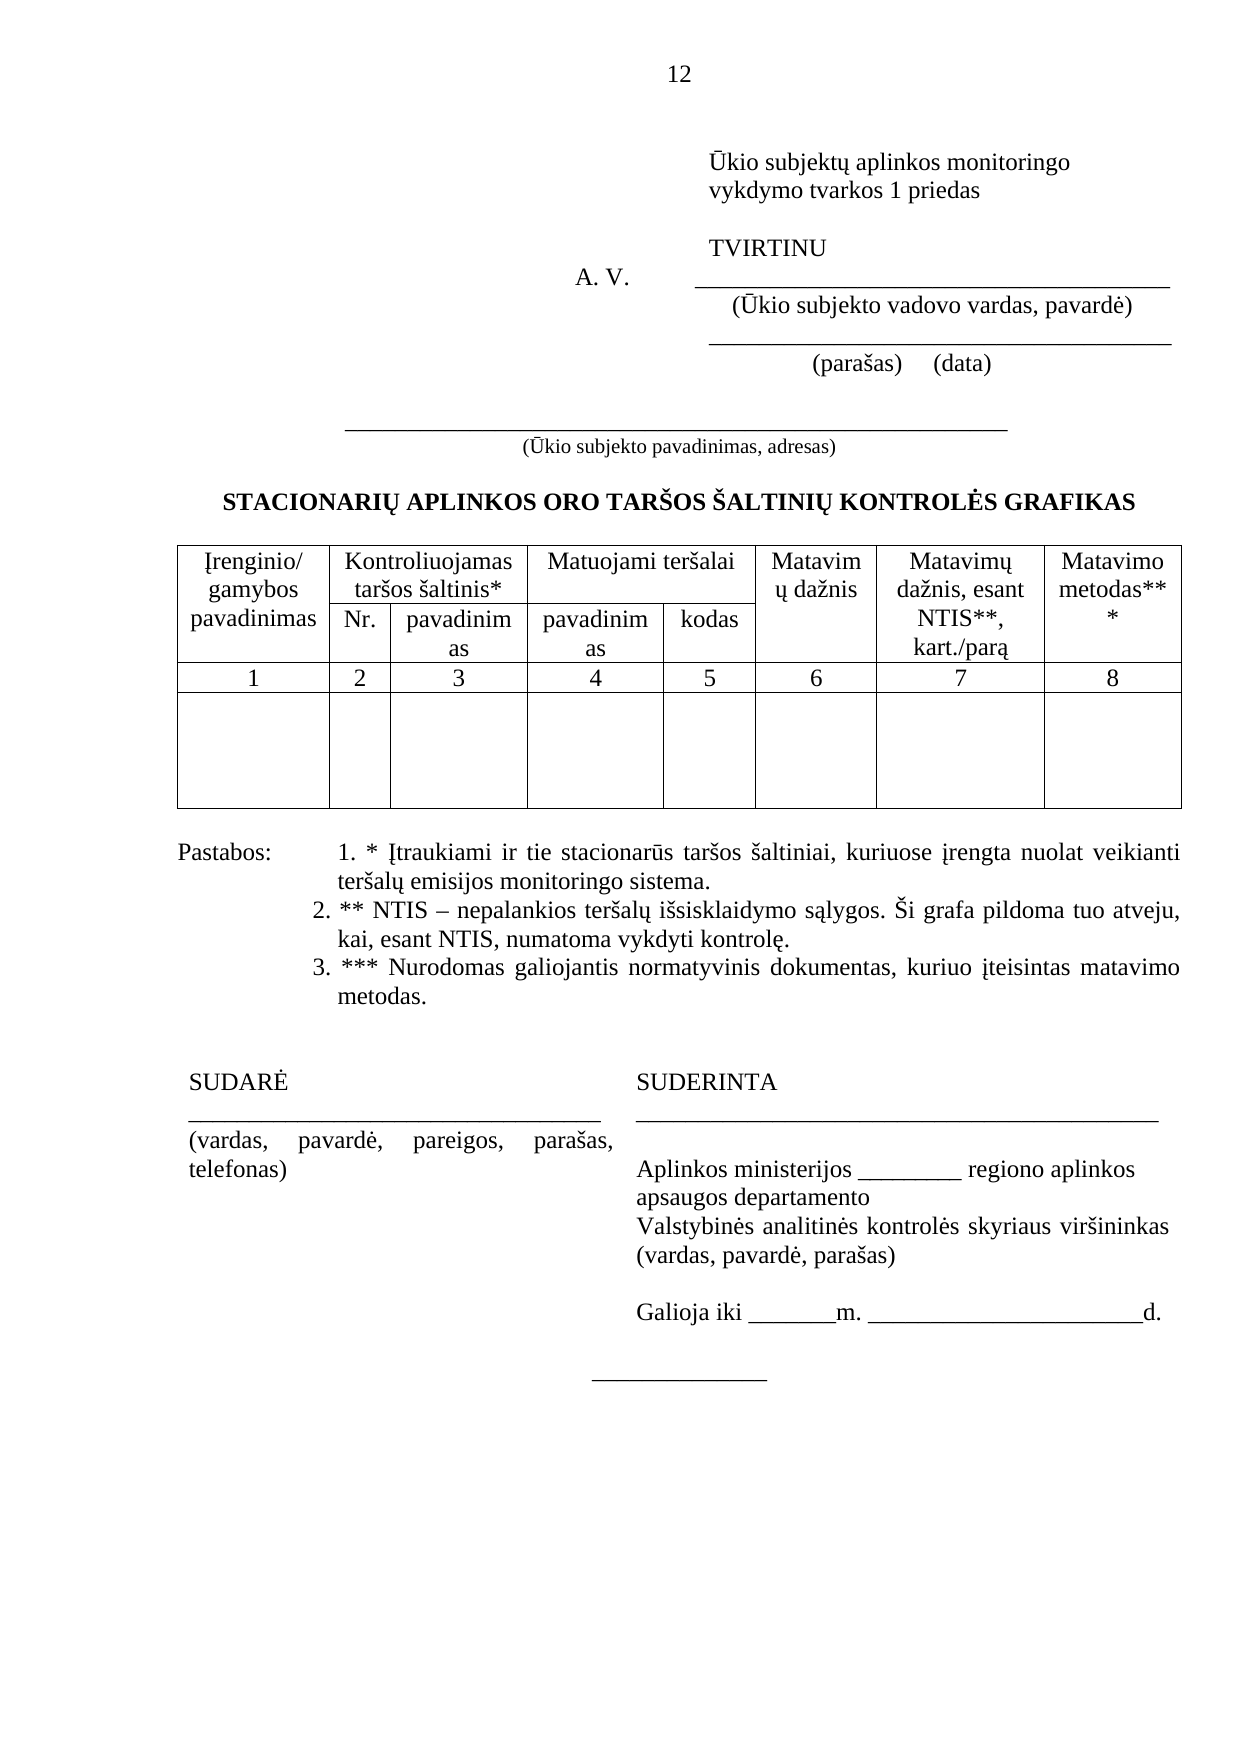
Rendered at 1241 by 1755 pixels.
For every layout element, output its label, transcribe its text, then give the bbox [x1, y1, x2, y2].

text (Ūkio subjekto vadovo vardas, pavardė) [177, 291, 1181, 319]
table_header Matavimų dažnis [756, 546, 876, 662]
table_header Matavimo metodas*** [1045, 546, 1181, 662]
text 2. ** NTIS – nepalankios teršalų išsisklaidymo sąlygos. Ši grafa pildoma tuo atveju, kai, esant NTIS, numatoma vykdyti kontrolę. [312, 895, 1181, 952]
text ______________ [177, 1355, 1181, 1384]
text Ūkio subjektų aplinkos monitoringo [177, 147, 1181, 176]
table_cell [877, 693, 1044, 808]
text (Ūkio subjekto pavadinimas, adresas) [177, 434, 1181, 458]
table_cell 8 [1045, 663, 1181, 692]
table_cell 7 [877, 663, 1044, 692]
table_cell [756, 693, 876, 808]
table_header Įrenginio/ gamybos pavadinimas [178, 546, 329, 662]
text TVIRTINU [177, 233, 1181, 262]
table_cell [528, 693, 663, 808]
table_cell 6 [756, 663, 876, 692]
text 3. *** Nurodomas galiojantis normatyvinis dokumentas, kuriuo įteisintas matavimo metodas. [312, 952, 1181, 1010]
text vykdymo tvarkos 1 priedas [177, 176, 1181, 204]
text STACIONARIŲ APLINKOS ORO TARŠOS ŠALTINIŲ KONTROLĖS GRAFIKAS [177, 487, 1181, 516]
text _____________________________________ [177, 319, 1181, 348]
table_header Matuojami teršalai [528, 546, 755, 603]
text _____________________________________________________ [177, 406, 1181, 434]
table_cell [178, 693, 329, 808]
table_header Matavimų dažnis, esant NTIS**, kart./parą [877, 546, 1044, 662]
table_cell 1 [178, 663, 329, 692]
table_cell kodas [664, 604, 755, 662]
table_cell 3 [391, 663, 527, 692]
table_cell [664, 693, 755, 808]
table_header SUDARĖ (vardas, pavardė, pareigos, parašas, telefonas) [177, 1068, 625, 1355]
table_cell [1045, 693, 1181, 808]
table_cell Nr. [330, 604, 390, 662]
table_header Kontroliuojamas taršos šaltinis* [330, 546, 527, 603]
table_header SUDERINTA Aplinkos ministerijos regiono aplinkos apsaugos departamento Valstybinės analitinės kontrolės skyriaus viršininkas (vardas, pavardė, parašas) Galioja iki _______m. ______________________d. [625, 1068, 1181, 1355]
table_cell 2 [330, 663, 390, 692]
text Pastabos: 1. * Įtraukiami ir tie stacionarūs taršos šaltiniai, kuriuose įrengta nuolat veikianti teršalų emisijos monitoringo sistema. [177, 837, 1181, 895]
table_cell 4 [528, 663, 663, 692]
text (parašas) (data) [177, 348, 1181, 377]
table_cell [391, 693, 527, 808]
text A. V. ______________________________________ [177, 262, 1181, 291]
table_cell 5 [664, 663, 755, 692]
table_cell pavadinimas [528, 604, 663, 662]
table_cell pavadinimas [391, 604, 527, 662]
table_cell [330, 693, 390, 808]
